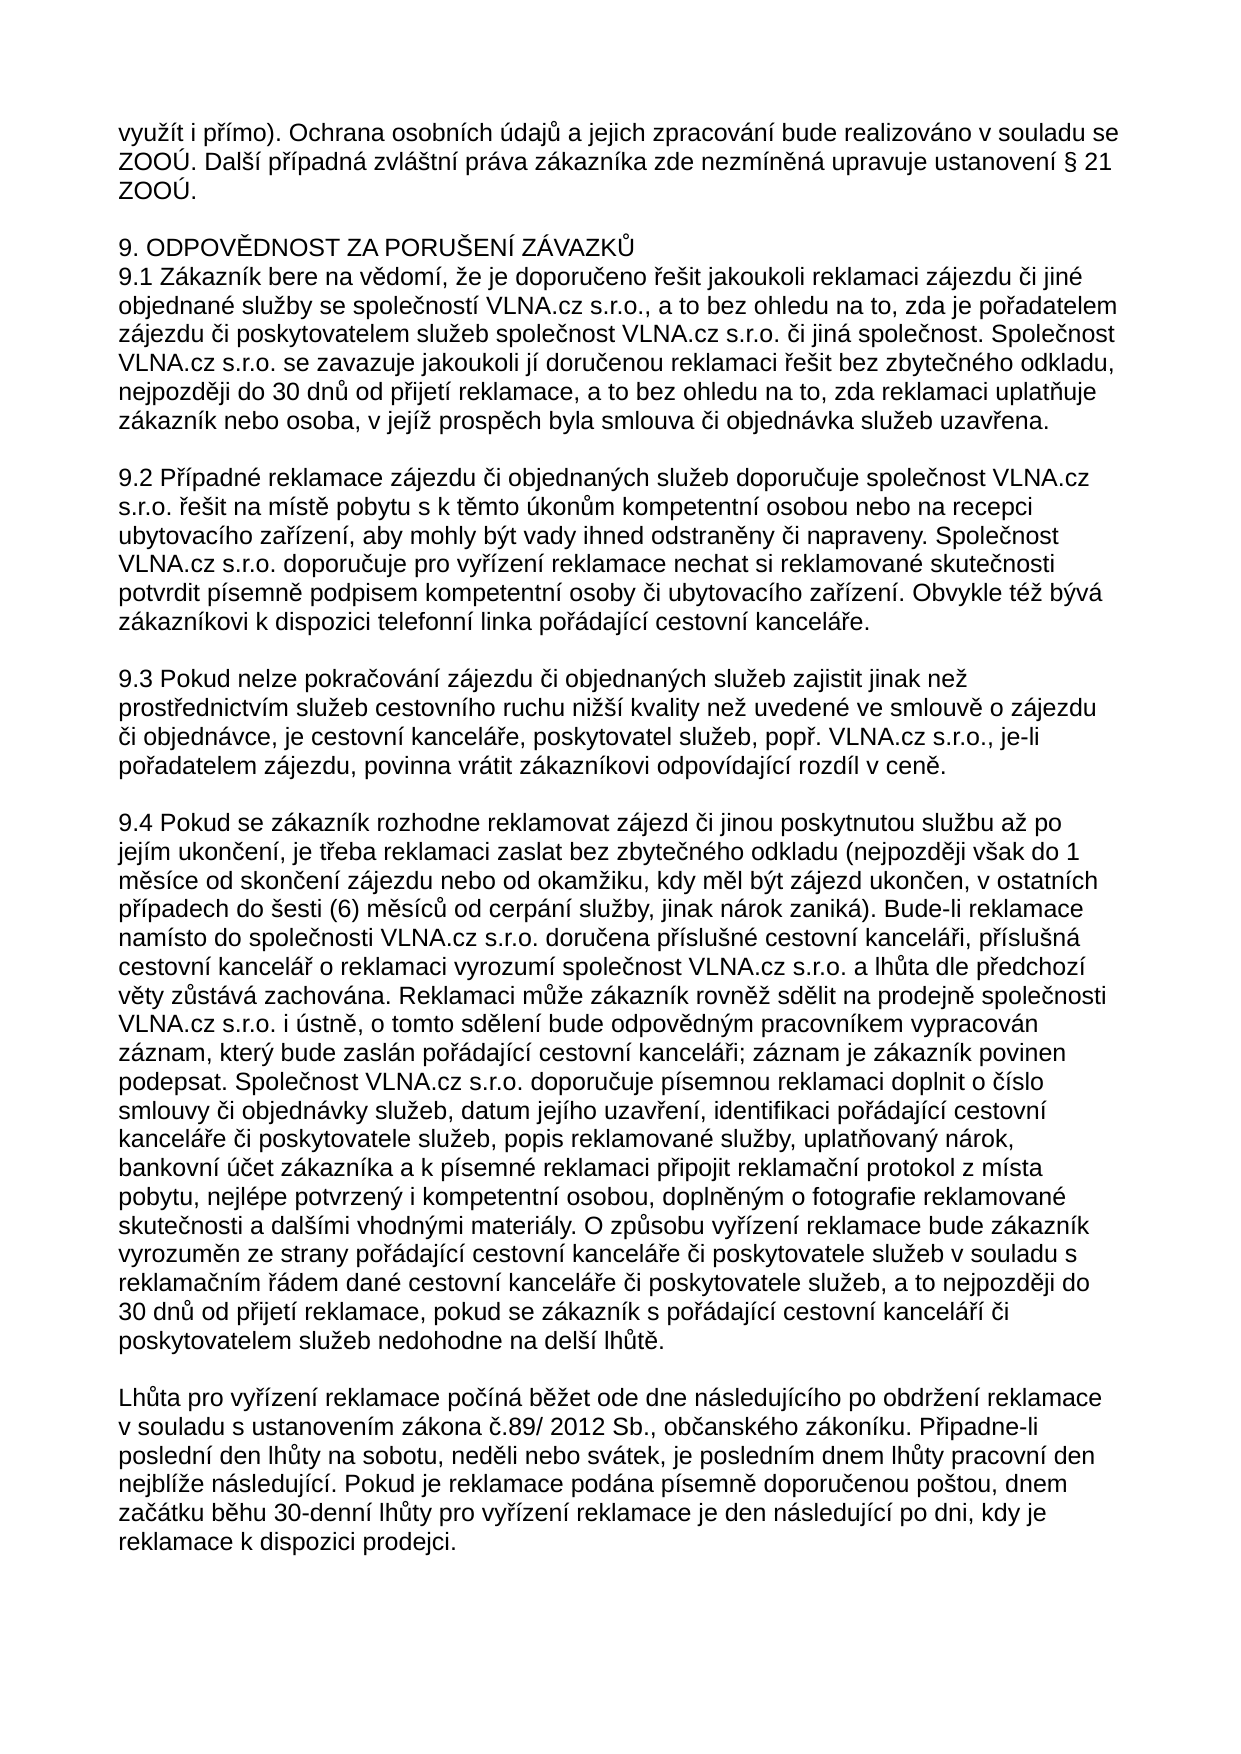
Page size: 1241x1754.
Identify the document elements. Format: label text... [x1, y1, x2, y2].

text 9.2 Případné reklamace zájezdu či objednaných služeb doporučuje společnost VLNA.cz s.r.o. řešit na místě pobytu s k těmto úkonům kompetentní osobou nebo na recepci ubytovacího zařízení, aby mohly být vady ihned odstraněny či napraveny. Společnost VLNA.cz s.r.o. doporučuje pro vyřízení reklamace nechat si reklamované skutečnosti potvrdit písemně podpisem kompetentní osoby či ubytovacího zařízení. Obvykle též bývá zákazníkovi k dispozici telefonní linka pořádající cestovní kanceláře. [118, 463, 1122, 636]
text Lhůta pro vyřízení reklamace počíná běžet ode dne následujícího po obdržení reklamace v souladu s ustanovením zákona č.89/ 2012 Sb., občanského zákoníku. Připadne-li poslední den lhůty na sobotu, neděli nebo svátek, je posledním dnem lhůty pracovní den nejblíže následující. Pokud je reklamace podána písemně doporučenou poštou, dnem začátku běhu 30-denní lhůty pro vyřízení reklamace je den následující po dni, kdy je reklamace k dispozici prodejci. [118, 1383, 1122, 1556]
text 9. ODPOVĚDNOST ZA PORUŠENÍ ZÁVAZKŮ [118, 233, 1122, 262]
text 9.1 Zákazník bere na vědomí, že je doporučeno řešit jakoukoli reklamaci zájezdu či jiné objednané služby se společností VLNA.cz s.r.o., a to bez ohledu na to, zda je pořadatelem zájezdu či poskytovatelem služeb společnost VLNA.cz s.r.o. či jiná společnost. Společnost VLNA.cz s.r.o. se zavazuje jakoukoli jí doručenou reklamaci řešit bez zbytečného odkladu, nejpozději do 30 dnů od přijetí reklamace, a to bez ohledu na to, zda reklamaci uplatňuje zákazník nebo osoba, v jejíž prospěch byla smlouva či objednávka služeb uzavřena. [118, 262, 1122, 434]
text 9.4 Pokud se zákazník rozhodne reklamovat zájezd či jinou poskytnutou službu až po jejím ukončení, je třeba reklamaci zaslat bez zbytečného odkladu (nejpozději však do 1 měsíce od skončení zájezdu nebo od okamžiku, kdy měl být zájezd ukončen, v ostatních případech do šesti (6) měsíců od cerpání služby, jinak nárok zaniká). Bude-li reklamace namísto do společnosti VLNA.cz s.r.o. doručena příslušné cestovní kanceláři, příslušná cestovní kancelář o reklamaci vyrozumí společnost VLNA.cz s.r.o. a lhůta dle předchozí věty zůstává zachována. Reklamaci může zákazník rovněž sdělit na prodejně společnosti VLNA.cz s.r.o. i ústně, o tomto sdělení bude odpovědným pracovníkem vypracován záznam, který bude zaslán pořádající cestovní kanceláři; záznam je zákazník povinen podepsat. Společnost VLNA.cz s.r.o. doporučuje písemnou reklamaci doplnit o číslo smlouvy či objednávky služeb, datum jejího uzavření, identifikaci pořádající cestovní kanceláře či poskytovatele služeb, popis reklamované služby, uplatňovaný nárok, bankovní účet zákazníka a k písemné reklamaci připojit reklamační protokol z místa pobytu, nejlépe potvrzený i kompetentní osobou, doplněným o fotografie reklamované skutečnosti a dalšími vhodnými materiály. O způsobu vyřízení reklamace bude zákazník vyrozuměn ze strany pořádající cestovní kanceláře či poskytovatele služeb v souladu s reklamačním řádem dané cestovní kanceláře či poskytovatele služeb, a to nejpozději do 30 dnů od přijetí reklamace, pokud se zákazník s pořádající cestovní kanceláří či poskytovatelem služeb nedohodne na delší lhůtě. [118, 808, 1122, 1354]
text využít i přímo). Ochrana osobních údajů a jejich zpracování bude realizováno v souladu se ZOOÚ. Další případná zvláštní práva zákazníka zde nezmíněná upravuje ustanovení § 21 ZOOÚ. [118, 118, 1122, 204]
text 9.3 Pokud nelze pokračování zájezdu či objednaných služeb zajistit jinak než prostřednictvím služeb cestovního ruchu nižší kvality než uvedené ve smlouvě o zájezdu či objednávce, je cestovní kanceláře, poskytovatel služeb, popř. VLNA.cz s.r.o., je-li pořadatelem zájezdu, povinna vrátit zákazníkovi odpovídající rozdíl v ceně. [118, 664, 1122, 779]
